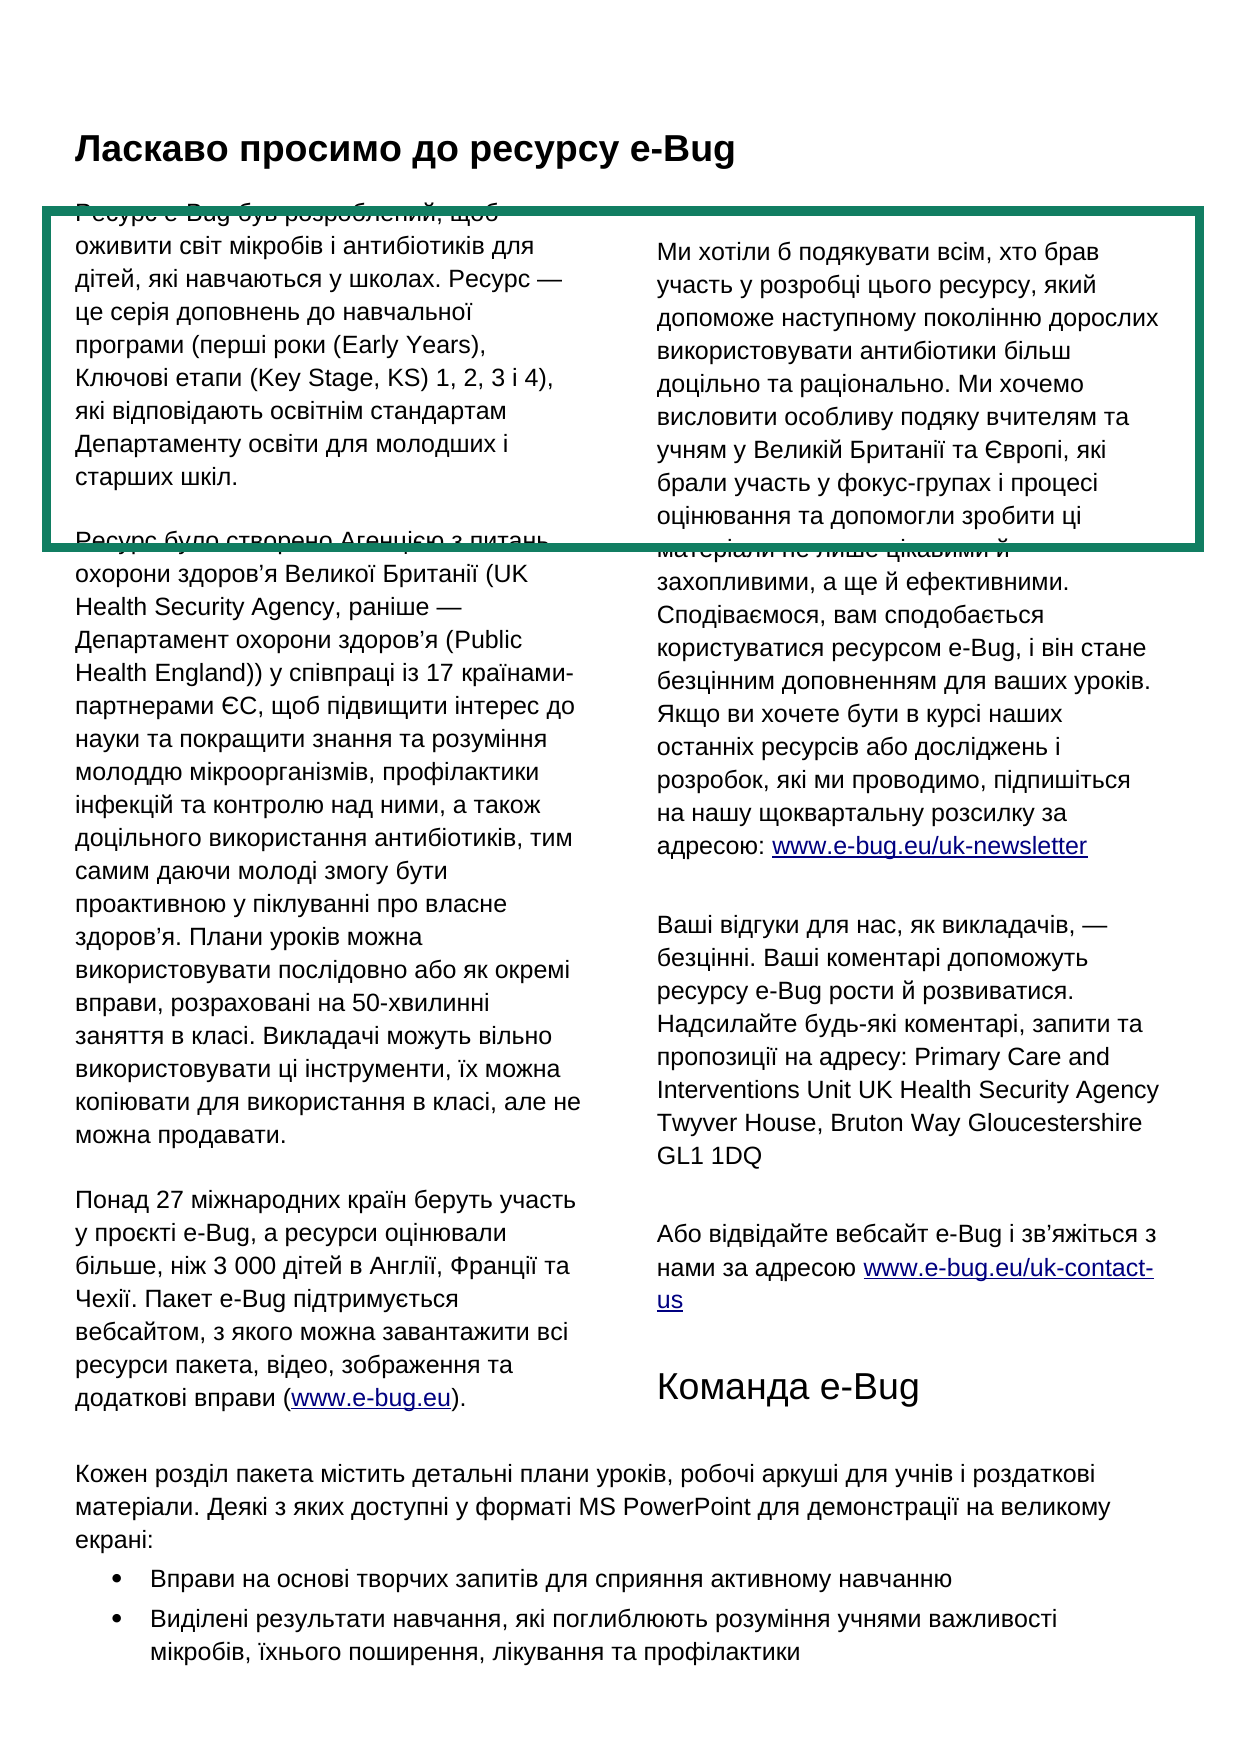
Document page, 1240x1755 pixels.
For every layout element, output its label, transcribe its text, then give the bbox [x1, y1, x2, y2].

text Понад 27 міжнародних країн беруть участь у проєкті e-Bug, а ресурси оцінювали більше, ніж 3 000 дітей в Англії, Франції та Чехії. Пакет e-Bug підтримується вебсайтом, з якого можна завантажити всі ресурси пакета, відео, зображення та додаткові вправи (www.e-bug.eu). [75, 1185, 583, 1412]
list Виділені результати навчання, які поглиблюють розуміння учнями важливості мікробів, їхнього поширення, лікування та профілактики [112, 1604, 1164, 1666]
text Або відвідайте вебсайт e-Bug і зв’яжіться з нами за адресою www.e-bug.eu/uk-contact-us [657, 1219, 1164, 1314]
list Вправи на основі творчих запитів для сприяння активному навчанню [112, 1564, 1164, 1593]
text Команда e-Bug [657, 1364, 1164, 1407]
text Ми хотіли б подякувати всім, хто брав участь у розробці цього ресурсу, який допоможе наступному поколінню дорослих використовувати антибіотики більш доцільно та раціонально. Ми хочемо висловити особливу подяку вчителям та учням у Великій Британії та Європі, які брали участь у фокус-групах і процесі оцінювання та допомогли зробити ці матеріали не лише цікавими й захопливими, а ще й ефективними. Сподіваємося, вам сподобається користуватися ресурсом e-Bug, і він стане безцінним доповненням для ваших уроків. Якщо ви хочете бути в курсі наших останніх ресурсів або досліджень і розробок, які ми проводимо, підпишіться на нашу щоквартальну розсилку за адресою: www.e-bug.eu/uk-newsletter [657, 237, 1164, 543]
text Ресурс e-Bug був розроблений, щоб оживити світ мікробів і антибіотиків для дітей, які навчаються у школах. Ресурс — це серія доповнень до навчальної програми (перші роки (Early Years), Ключові етапи (Key Stage, KS) 1, 2, 3 і 4), які відповідають освітнім стандартам Департаменту освіти для молодших і старших шкіл. [75, 216, 583, 491]
text Ваші відгуки для нас, як викладачів, — безцінні. Ваші коментарі допоможуть ресурсу e-Bug рости й розвиватися. Надсилайте будь-які коментарі, запити та пропозиції на адресу: Primary Care and Interventions Unit UK Health Security Agency Twyver House, Bruton Way Gloucestershire GL1 1DQ [657, 910, 1164, 1170]
text Кожен розділ пакета містить детальні плани уроків, робочі аркуші для учнів і роздаткові матеріали. Деякі з яких доступні у форматі MS PowerPoint для демонстрації на великому екрані: [75, 1459, 1164, 1554]
text Ми хотіли б подякувати всім, хто брав участь у розробці цього ресурсу, який допоможе наступному поколінню дорослих використовувати антибіотики більш доцільно та раціонально. Ми хочемо висловити особливу подяку вчителям та учням у Великій Британії та Європі, які брали участь у фокус-групах і процесі оцінювання та допомогли зробити ці матеріали не лише цікавими й захопливими, а ще й ефективними. Сподіваємося, вам сподобається користуватися ресурсом e-Bug, і він стане безцінним доповненням для ваших уроків. Якщо ви хочете бути в курсі наших останніх ресурсів або досліджень і розробок, які ми проводимо, підпишіться на нашу щоквартальну розсилку за адресою: www.e-bug.eu/uk-newsletter [657, 552, 1164, 860]
text Ресурс було створено Агенцією з питань [75, 526, 583, 543]
subtitle Ласкаво просимо до ресурсу e-Bug [75, 127, 1164, 170]
text охорони здоров’я Великої Британії (UK Health Security Agency, раніше — Департамент охорони здоров’я (Public Health England)) у співпраці із 17 країнами-партнерами ЄС, щоб підвищити інтерес до науки та покращити знання та розуміння молоддю мікроорганізмів, профілактики інфекцій та контролю над ними, а також доцільного використання антибіотиків, тим самим даючи молоді змогу бути проактивною у піклуванні про власне здоров’я. Плани уроків можна використовувати послідовно або як окремі вправи, розраховані на 50-хвилинні заняття в класі. Викладачі можуть вільно використовувати ці інструменти, їх можна копіювати для використання в класі, але не можна продавати. [75, 552, 583, 1149]
